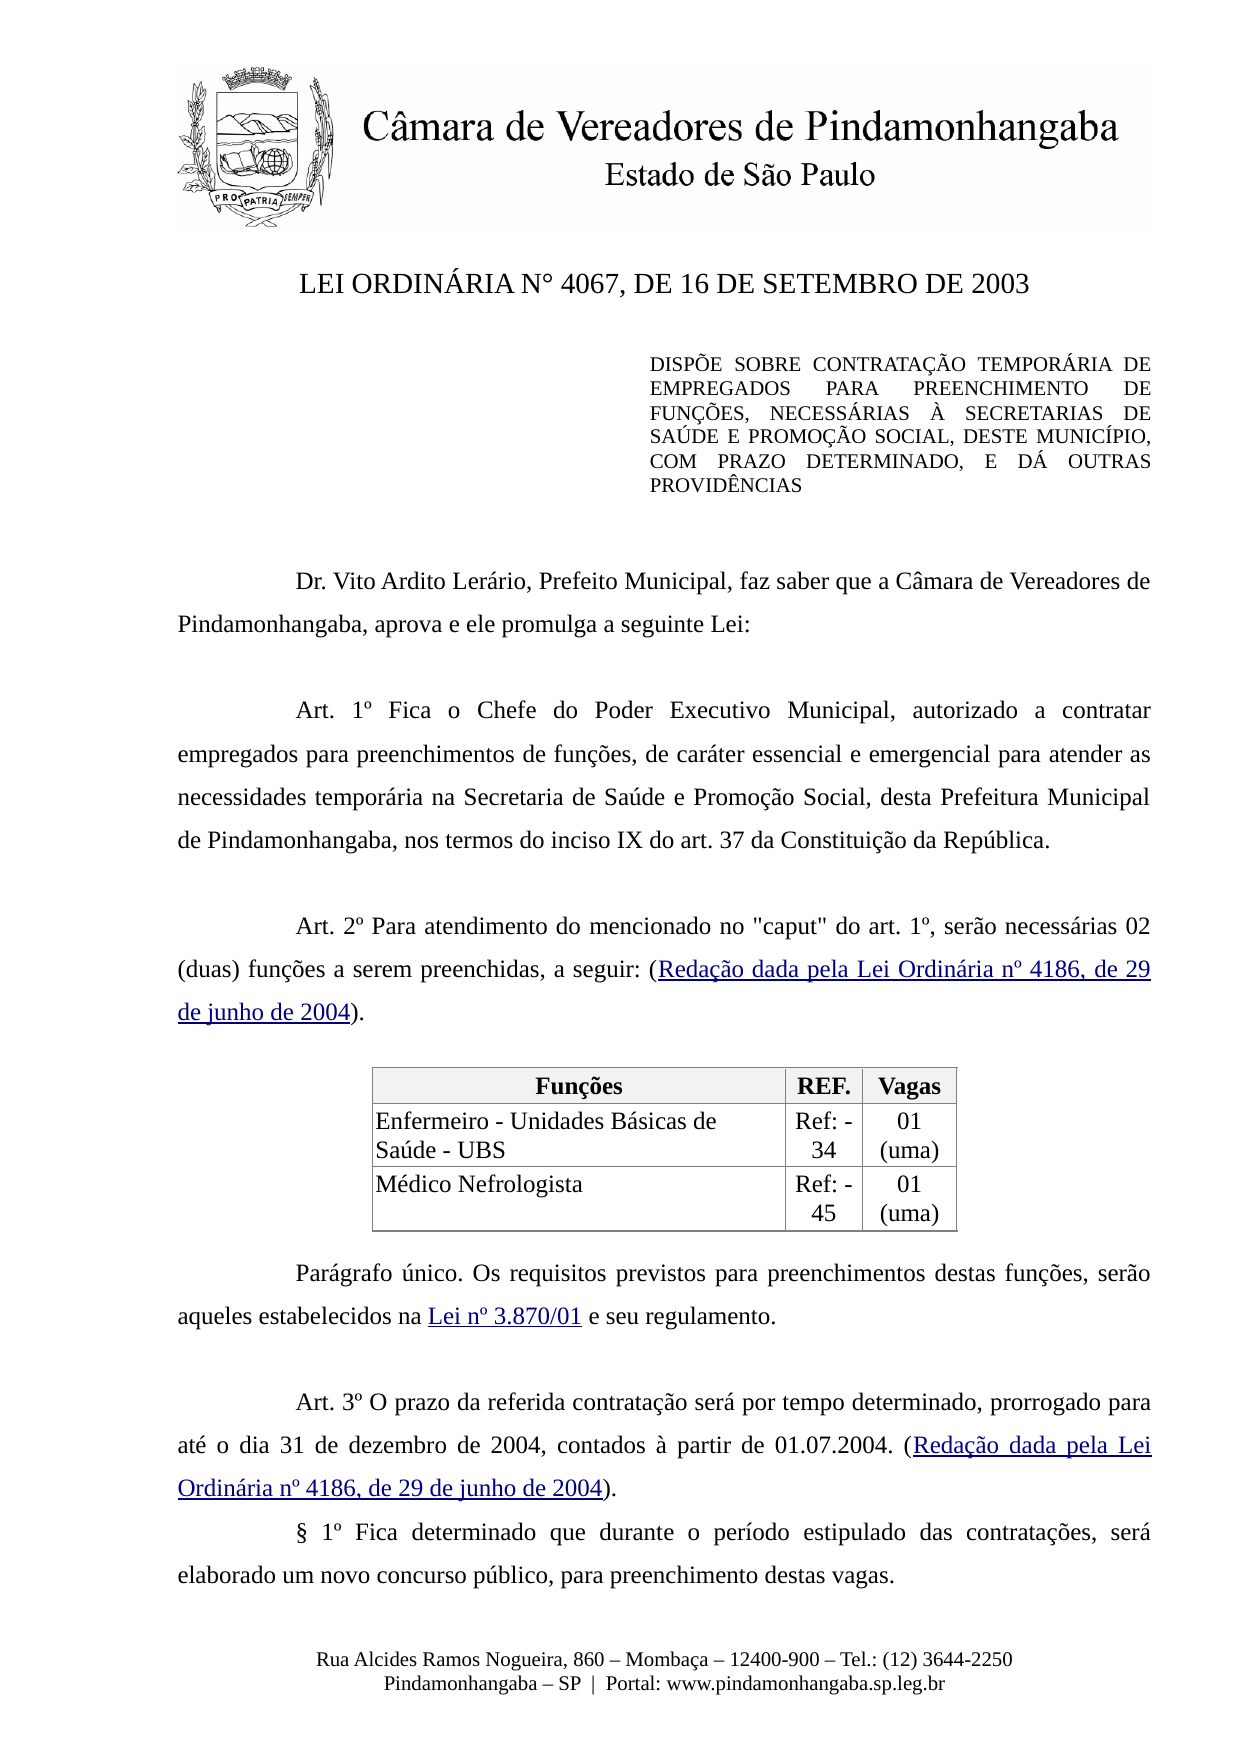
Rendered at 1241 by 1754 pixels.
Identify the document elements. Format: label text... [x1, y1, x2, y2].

table_cell Médico Nefrologista [373, 1167, 785, 1230]
text § 1º Fica determinado que durante o período estipulado das contratações, será elaborado um novo concurso público, para preenchimento destas vagas. [177, 1517, 1152, 1588]
text Art. 3º O prazo da referida contratação será por tempo determinado, prorrogado para até o dia 31 de dezembro de 2004, contados à partir de 01.07.2004. (Redação dada pela Lei Ordinária nº 4186, de 29 de junho de 2004). [177, 1387, 1152, 1502]
table_cell Ref: - 34 [786, 1104, 862, 1166]
text LEI ORDINÁRIA N° 4067, de 16 de setembro de 2003 [177, 266, 1152, 299]
picture [177, 59, 1152, 236]
text Parágrafo único. Os requisitos previstos para preenchimentos destas funções, serão aqueles estabelecidos na Lei nº 3.870/01 e seu regulamento. [177, 1258, 1152, 1330]
text Dr. Vito Ardito Lerário, Prefeito Municipal, faz saber que a Câmara de Vereadores de Pindamonhangaba, aprova e ele promulga a seguinte Lei: [177, 566, 1152, 638]
text Art. 2º Para atendimento do mencionado no "caput" do art. 1º, serão necessárias 02 (duas) funções a serem preenchidas, a seguir: (Redação dada pela Lei Ordinária nº 4186, de 29 de junho de 2004). [177, 911, 1152, 1026]
table_cell 01 (uma) [863, 1104, 956, 1166]
table_header Vagas [863, 1068, 956, 1103]
table_cell Ref: - 45 [786, 1167, 862, 1230]
table_cell 01 (uma) [863, 1167, 956, 1230]
table_header Funções [373, 1068, 785, 1103]
text DISPÕE SOBRE CONTRATAÇÃO TEMPORÁRIA DE EMPREGADOS PARA PREENCHIMENTO DE FUNÇÕES, NECESSÁRIAS À SECRETARIAS DE SAÚDE E PROMOÇÃO SOCIAL, DESTE MUNICÍPIO, COM PRAZO DETERMINADO, E DÁ OUTRAS PROVIDÊNCIAS [649, 352, 1152, 497]
table_cell Enfermeiro - Unidades Básicas de Saúde - UBS [373, 1104, 785, 1166]
text Art. 1º Fica o Chefe do Poder Executivo Municipal, autorizado a contratar empregados para preenchimentos de funções, de caráter essencial e emergencial para atender as necessidades temporária na Secretaria de Saúde e Promoção Social, desta Prefeitura Municipal de Pindamonhangaba, nos termos do inciso IX do art. 37 da Constituição da República. [177, 696, 1152, 854]
table_header REF. [786, 1068, 862, 1103]
